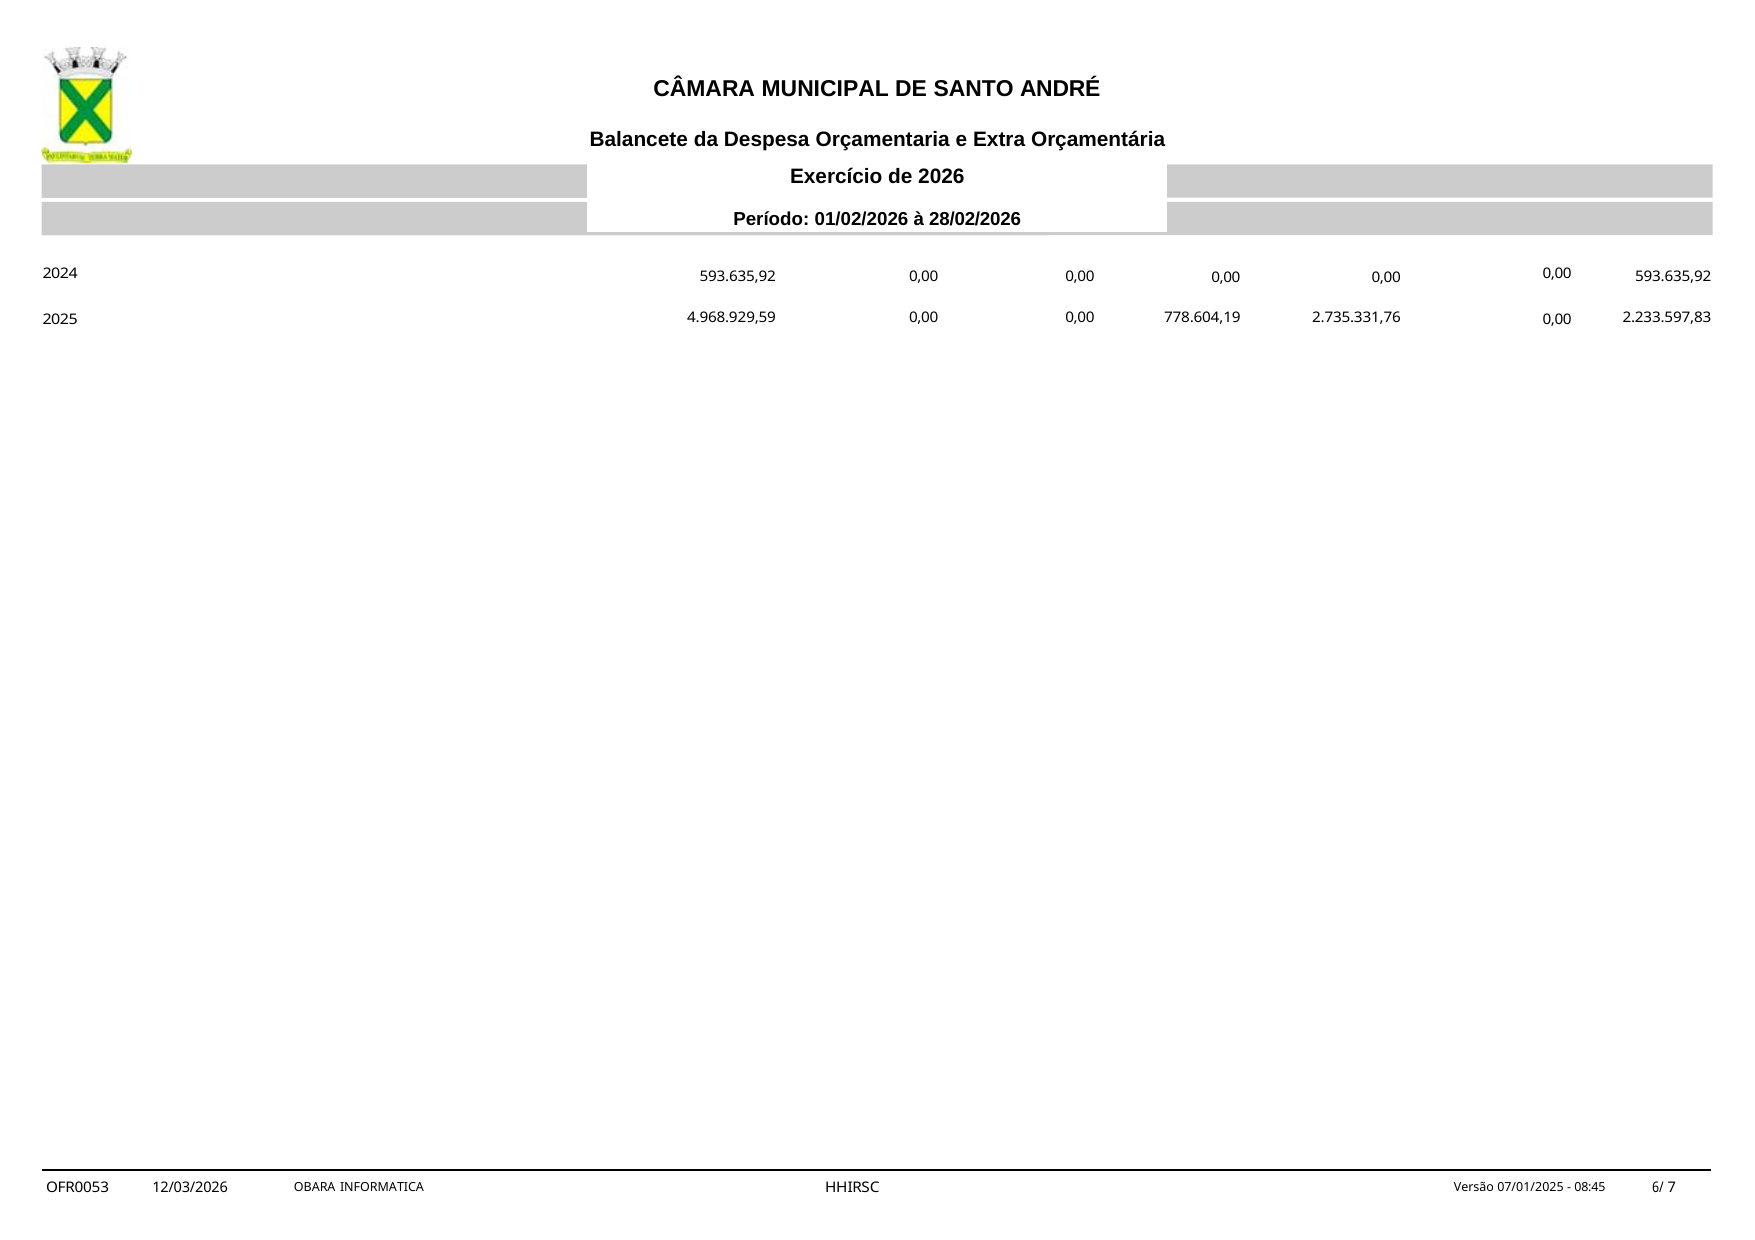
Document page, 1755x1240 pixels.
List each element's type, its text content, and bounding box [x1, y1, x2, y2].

table_header 2024 [39, 265, 382, 296]
table_header 0,00 [843, 265, 1002, 296]
table_cell 2.233.597,83 [1598, 296, 1714, 328]
table_header 0,00 [1130, 265, 1277, 296]
table_cell 0,00 [1002, 296, 1130, 328]
table_header 0,00 [1002, 265, 1130, 296]
table_cell 0,00 [1472, 296, 1598, 328]
table_cell 2.735.331,76 [1277, 296, 1472, 328]
table_header 0,00 [1277, 265, 1472, 296]
table_header 593.635,92 [382, 265, 842, 296]
table_cell 778.604,19 [1130, 296, 1277, 328]
table_cell 2025 [39, 296, 382, 328]
table_cell 0,00 [843, 296, 1002, 328]
table_cell 4.968.929,59 [382, 296, 842, 328]
table_header 593.635,92 [1598, 265, 1714, 296]
table_header 0,00 [1472, 265, 1598, 296]
